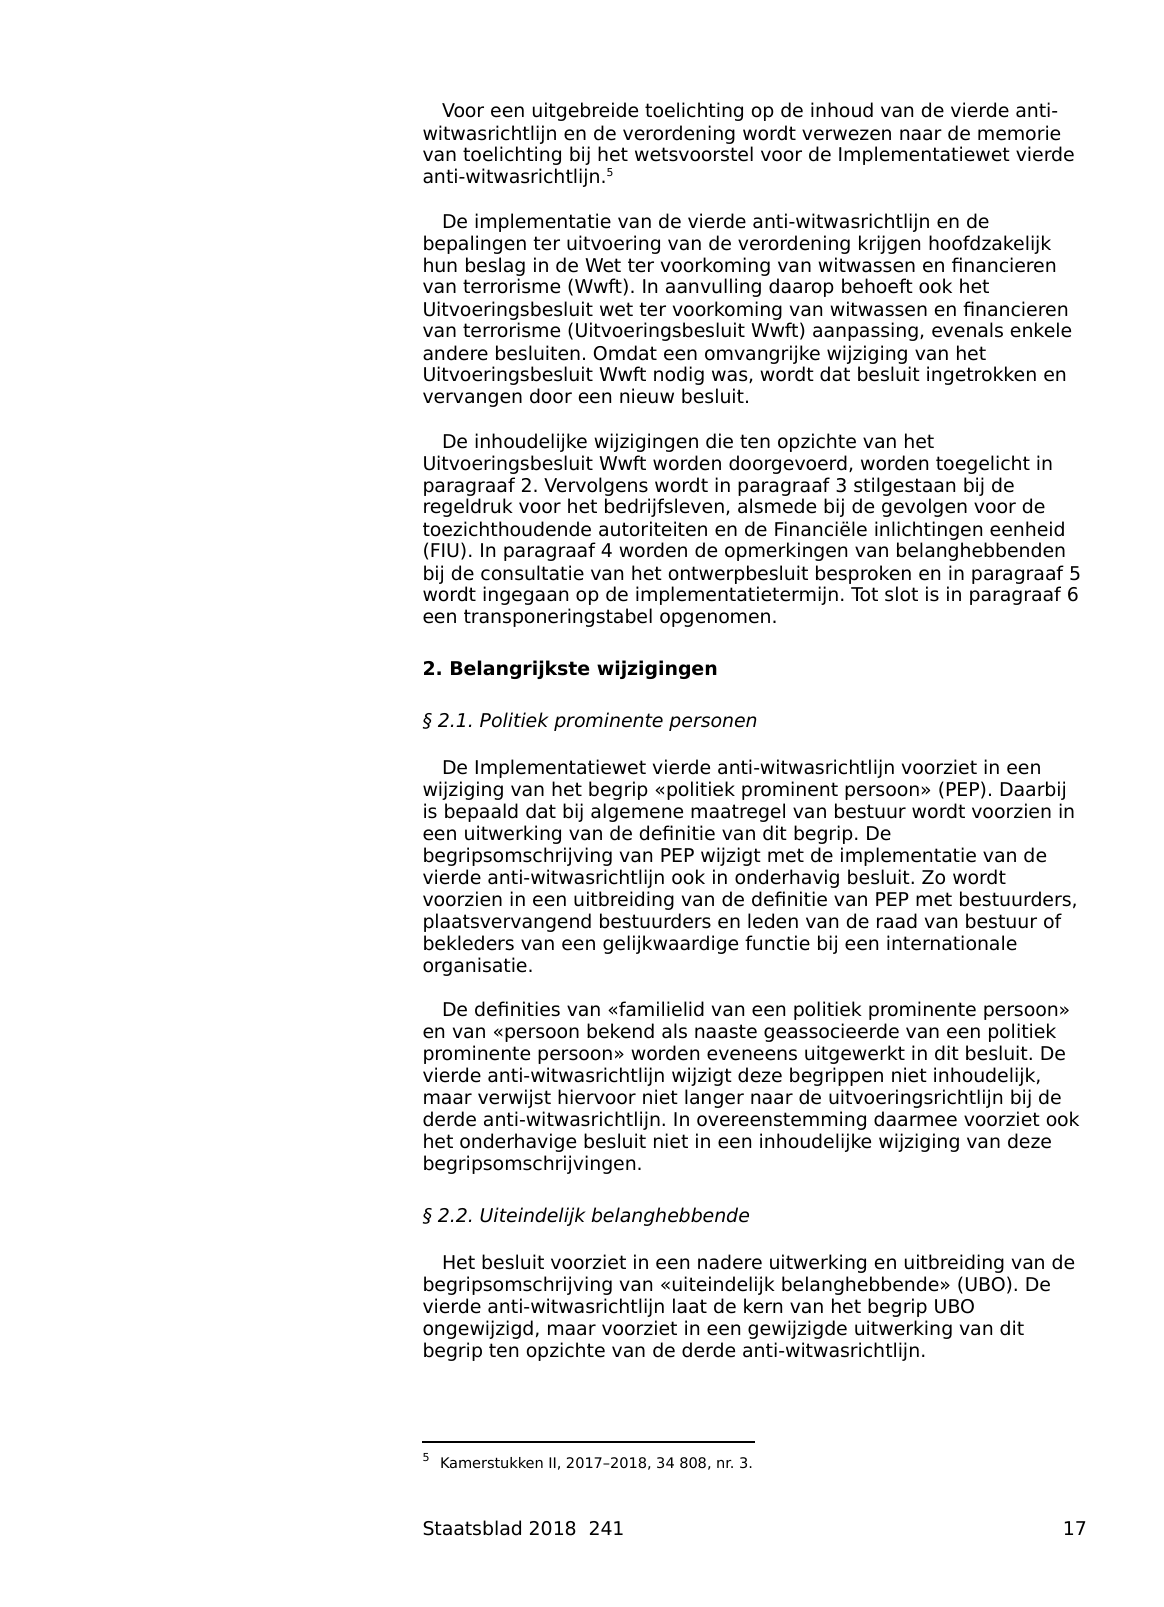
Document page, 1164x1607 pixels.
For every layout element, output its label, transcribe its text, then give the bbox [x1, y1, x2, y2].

subtitle § 2.2. Uiteindelijk belanghebbende [422, 1205, 1087, 1227]
text De implementatie van de vierde anti-witwasrichtlijn en de bepalingen ter uitvoering van de verordening krijgen hoofdzakelijk hun beslag in de Wet ter voorkoming van witwassen en financieren van terrorisme (Wwft). In aanvulling daarop behoeft ook het Uitvoeringsbesluit wet ter voorkoming van witwassen en financieren van terrorisme (Uitvoeringsbesluit Wwft) aanpassing, evenals enkele andere besluiten. Omdat een omvangrijke wijziging van het Uitvoeringsbesluit Wwft nodig was, wordt dat besluit ingetrokken en vervangen door een nieuw besluit. [422, 211, 1087, 408]
text De inhoudelijke wijzigingen die ten opzichte van het Uitvoeringsbesluit Wwft worden doorgevoerd, worden toegelicht in paragraaf 2. Vervolgens wordt in paragraaf 3 stilgestaan bij de regeldruk voor het bedrijfsleven, alsmede bij de gevolgen voor de toezichthoudende autoriteiten en de Financiële inlichtingen eenheid (FIU). In paragraaf 4 worden de opmerkingen van belanghebbenden bij de consultatie van het ontwerpbesluit besproken en in paragraaf 5 wordt ingegaan op de implementatietermijn. Tot slot is in paragraaf 6 een transponeringstabel opgenomen. [422, 431, 1087, 628]
text Kamerstukken II, 2017–2018, 34 808, nr. 3. [422, 1451, 1087, 1473]
text Voor een uitgebreide toelichting op de inhoud van de vierde anti-witwasrichtlijn en de verordening wordt verwezen naar de memorie van toelichting bij het wetsvoorstel voor de Implementatiewet vierde anti-witwasrichtlijn. [422, 100, 1087, 188]
text Het besluit voorziet in een nadere uitwerking en uitbreiding van de begripsomschrijving van «uiteindelijk belanghebbende» (UBO). De vierde anti-witwasrichtlijn laat de kern van het begrip UBO ongewijzigd, maar voorziet in een gewijzigde uitwerking van dit begrip ten opzichte van de derde anti-witwasrichtlijn. [422, 1252, 1087, 1362]
subtitle § 2.1. Politiek prominente personen [422, 710, 1087, 732]
text De Implementatiewet vierde anti-witwasrichtlijn voorziet in een wijziging van het begrip «politiek prominent persoon» (PEP). Daarbij is bepaald dat bij algemene maatregel van bestuur wordt voorzien in een uitwerking van de definitie van dit begrip. De begripsomschrijving van PEP wijzigt met de implementatie van de vierde anti-witwasrichtlijn ook in onderhavig besluit. Zo wordt voorzien in een uitbreiding van de definitie van PEP met bestuurders, plaatsvervangend bestuurders en leden van de raad van bestuur of bekleders van een gelijkwaardige functie bij een internationale organisatie. [422, 757, 1087, 977]
subtitle 2. Belangrijkste wijzigingen [422, 658, 1087, 680]
text De definities van «familielid van een politiek prominente persoon» en van «persoon bekend als naaste geassocieerde van een politiek prominente persoon» worden eveneens uitgewerkt in dit besluit. De vierde anti-witwasrichtlijn wijzigt deze begrippen niet inhoudelijk, maar verwijst hiervoor niet langer naar de uitvoeringsrichtlijn bij de derde anti-witwasrichtlijn. In overeenstemming daarmee voorziet ook het onderhavige besluit niet in een inhoudelijke wijziging van deze begripsomschrijvingen. [422, 999, 1087, 1175]
